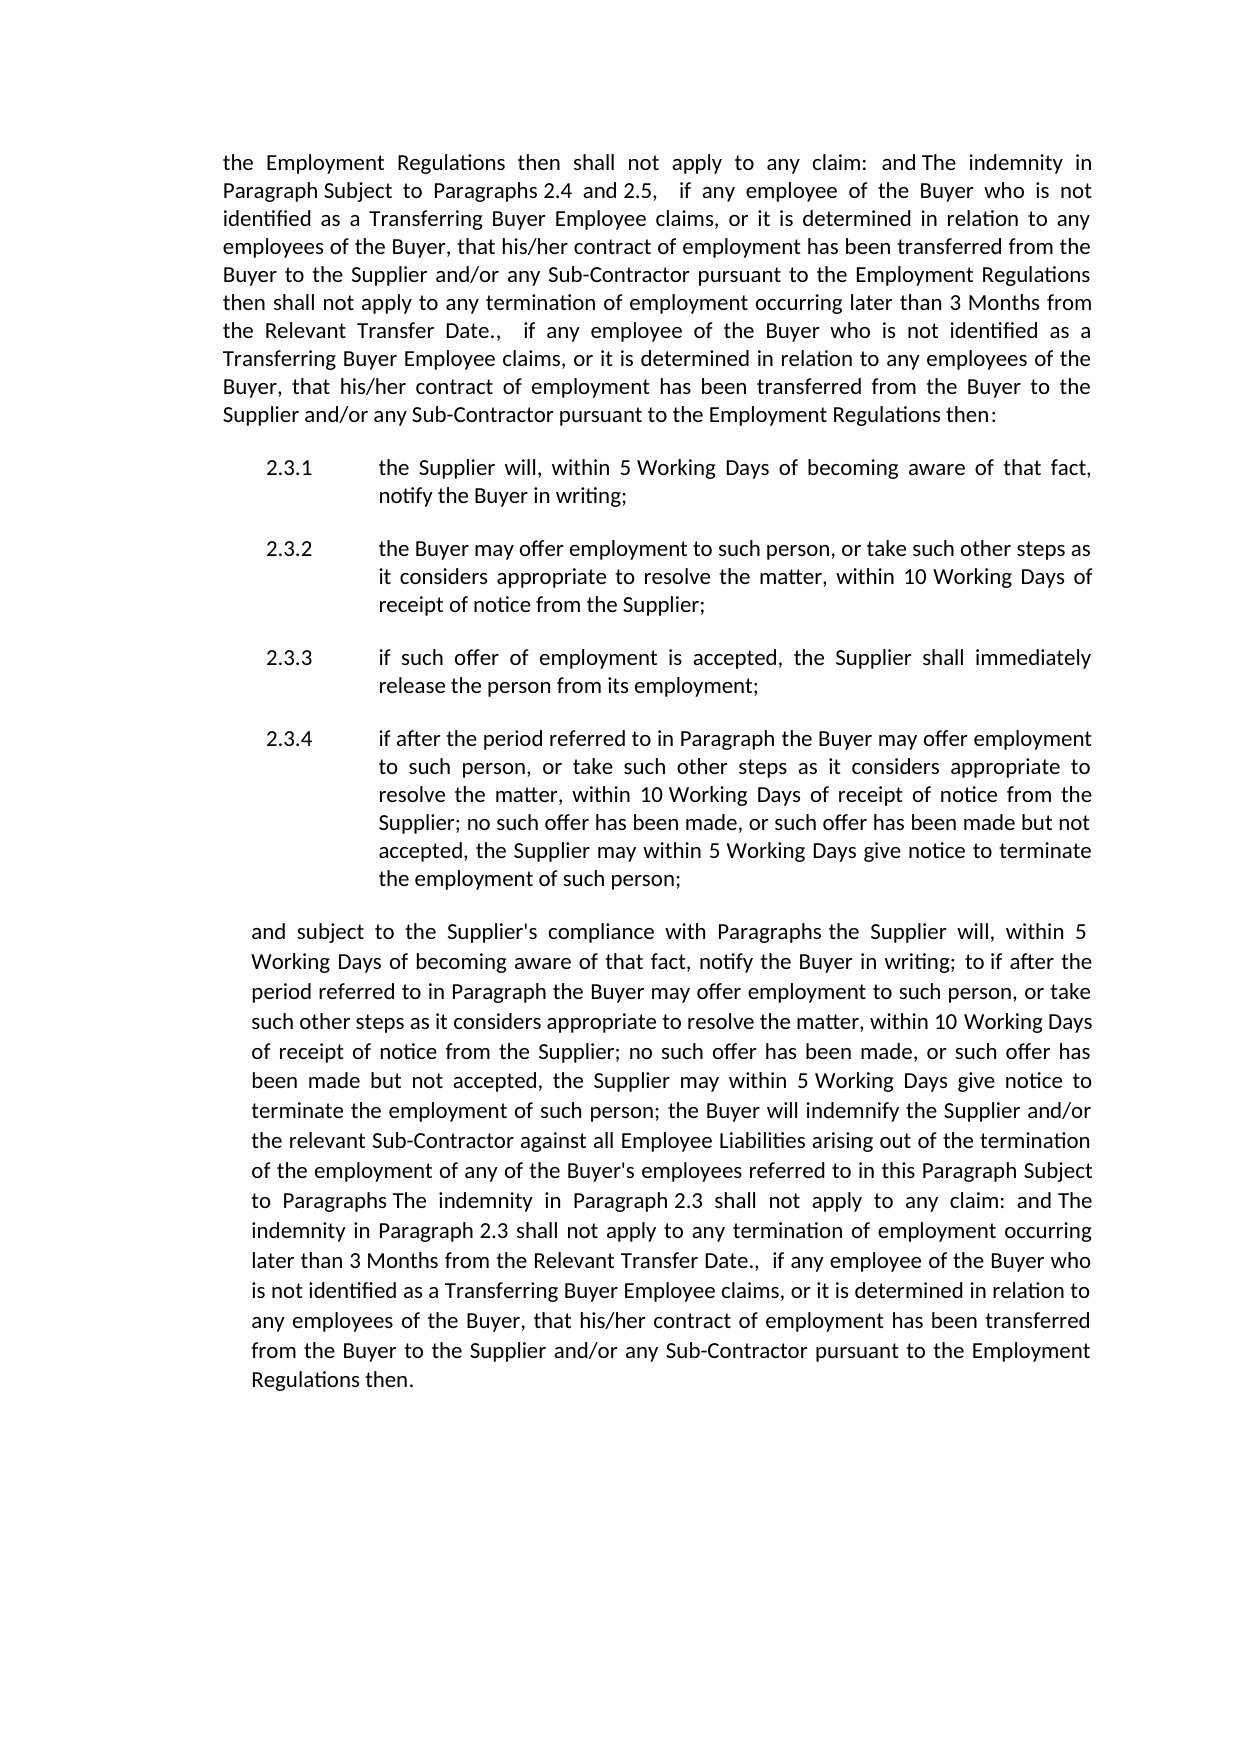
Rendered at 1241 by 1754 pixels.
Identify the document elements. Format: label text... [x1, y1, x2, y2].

text and subject to the Supplier's compliance with Paragraphs 2.3.1 to 2.3.4 the Buyer will indemnify the Supplier and/or the relevant Sub-Contractor against all Employee Liabilities arising out of the termination of the employment of any of the Buyer's employees referred to in this Paragraph 2.3. [251, 917, 1092, 1394]
list if after the period referred to in Paragraph 2.3.2 no such offer has been made, or such offer has been made but not accepted, the Supplier may within 5 Working Days give notice to terminate the employment of such person; [266, 724, 1092, 892]
list if such offer of employment is accepted, the Supplier shall immediately release the person from its employment; [266, 643, 1092, 699]
list Subject to Paragraphs 2.4 and 2.5, if any employee of the Buyer who is not identified as a Transferring Buyer Employee claims, or it is determined in relation to any employees of the Buyer, that his/her contract of employment has been transferred from the Buyer to the Supplier and/or any Sub-Contractor pursuant to the Employment Regulations then: [148, 148, 1092, 428]
list the Supplier will, within 5 Working Days of becoming aware of that fact, notify the Buyer in writing; [266, 453, 1092, 509]
list the Buyer may offer employment to such person, or take such other steps as it considers appropriate to resolve the matter, within 10 Working Days of receipt of notice from the Supplier; [266, 534, 1092, 618]
